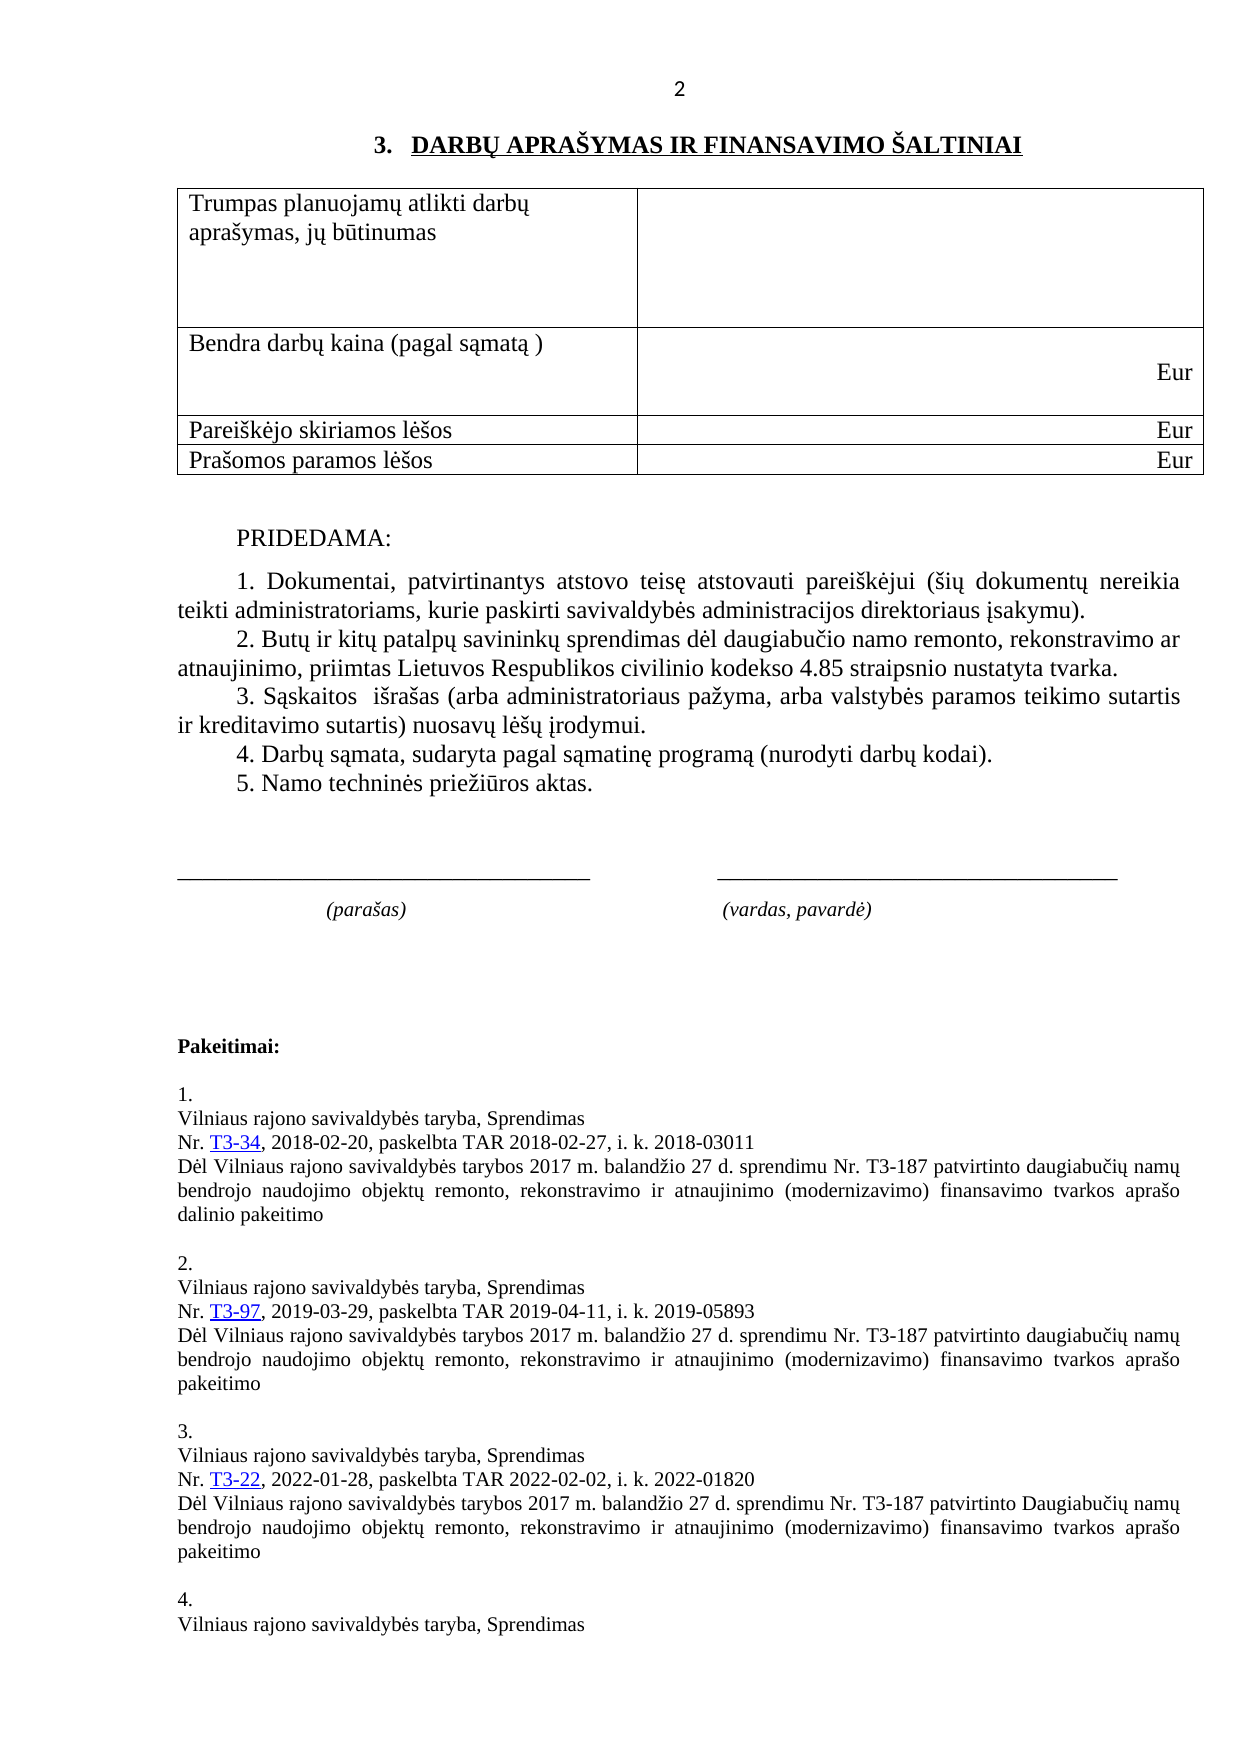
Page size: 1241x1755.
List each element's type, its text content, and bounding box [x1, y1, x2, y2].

text _________________________________ ________________________________ [177, 854, 1181, 883]
text Vilniaus rajono savivaldybės taryba, Sprendimas [177, 1274, 1181, 1299]
text 2. [177, 1251, 1181, 1274]
text PRIDEDAMA: [177, 523, 1181, 552]
table_cell Prašomos paramos lėšos [178, 445, 637, 474]
table_cell Pareiškėjo skiriamos lėšos [178, 416, 637, 444]
text 1. Dokumentai, patvirtinantys atstovo teisę atstovauti pareiškėjui (šių dokumentų nereikia teikti administratoriams, kurie paskirti savivaldybės administracijos direktoriaus įsakymu). [177, 566, 1181, 624]
text Dėl Vilniaus rajono savivaldybės tarybos 2017 m. balandžio 27 d. sprendimu Nr. T3-187 patvirtinto daugiabučių namų bendrojo naudojimo objektų remonto, rekonstravimo ir atnaujinimo (modernizavimo) finansavimo tvarkos aprašo dalinio pakeitimo [177, 1154, 1181, 1226]
table_cell Eur [638, 445, 1203, 474]
text Dėl Vilniaus rajono savivaldybės tarybos 2017 m. balandžio 27 d. sprendimu Nr. T3-187 patvirtinto Daugiabučių namų bendrojo naudojimo objektų remonto, rekonstravimo ir atnaujinimo (modernizavimo) finansavimo tvarkos aprašo pakeitimo [177, 1491, 1181, 1563]
text Nr. T3-97, 2019-03-29, paskelbta TAR 2019-04-11, i. k. 2019-05893 [177, 1299, 1181, 1323]
text 3. [177, 1419, 1181, 1443]
table_cell Eur [638, 328, 1203, 414]
text 5. Namo techninės priežiūros aktas. [177, 768, 1181, 796]
text Nr. T3-22, 2022-01-28, paskelbta TAR 2022-02-02, i. k. 2022-01820 [177, 1467, 1181, 1491]
text 3. DARBŲ APRAŠYMAS IR FINANSAVIMO ŠALTINIAI [215, 130, 1181, 159]
table_header Trumpas planuojamų atlikti darbų aprašymas, jų būtinumas [178, 189, 637, 327]
table_header [638, 189, 1203, 327]
text Dėl Vilniaus rajono savivaldybės tarybos 2017 m. balandžio 27 d. sprendimu Nr. T3-187 patvirtinto daugiabučių namų bendrojo naudojimo objektų remonto, rekonstravimo ir atnaujinimo (modernizavimo) finansavimo tvarkos aprašo pakeitimo [177, 1323, 1181, 1395]
text 4. [177, 1587, 1181, 1611]
text Vilniaus rajono savivaldybės taryba, Sprendimas [177, 1611, 1181, 1636]
text (parašas) (vardas, pavardė) [177, 897, 1181, 921]
table_cell Eur [638, 416, 1203, 444]
text Vilniaus rajono savivaldybės taryba, Sprendimas [177, 1106, 1181, 1130]
text 1. [177, 1082, 1181, 1106]
table_cell Bendra darbų kaina (pagal sąmatą ) [178, 328, 637, 414]
text Vilniaus rajono savivaldybės taryba, Sprendimas [177, 1443, 1181, 1467]
text 4. Darbų sąmata, sudaryta pagal sąmatinę programą (nurodyti darbų kodai). [177, 739, 1181, 768]
text 3. Sąskaitos išrašas (arba administratoriaus pažyma, arba valstybės paramos teikimo sutartis ir kreditavimo sutartis) nuosavų lėšų įrodymui. [177, 681, 1181, 739]
text 2. Butų ir kitų patalpų savininkų sprendimas dėl daugiabučio namo remonto, rekonstravimo ar atnaujinimo, priimtas Lietuvos Respublikos civilinio kodekso 4.85 straipsnio nustatyta tvarka. [177, 624, 1181, 681]
text Pakeitimai: [177, 1034, 1181, 1058]
text Nr. T3-34, 2018-02-20, paskelbta TAR 2018-02-27, i. k. 2018-03011 [177, 1130, 1181, 1154]
